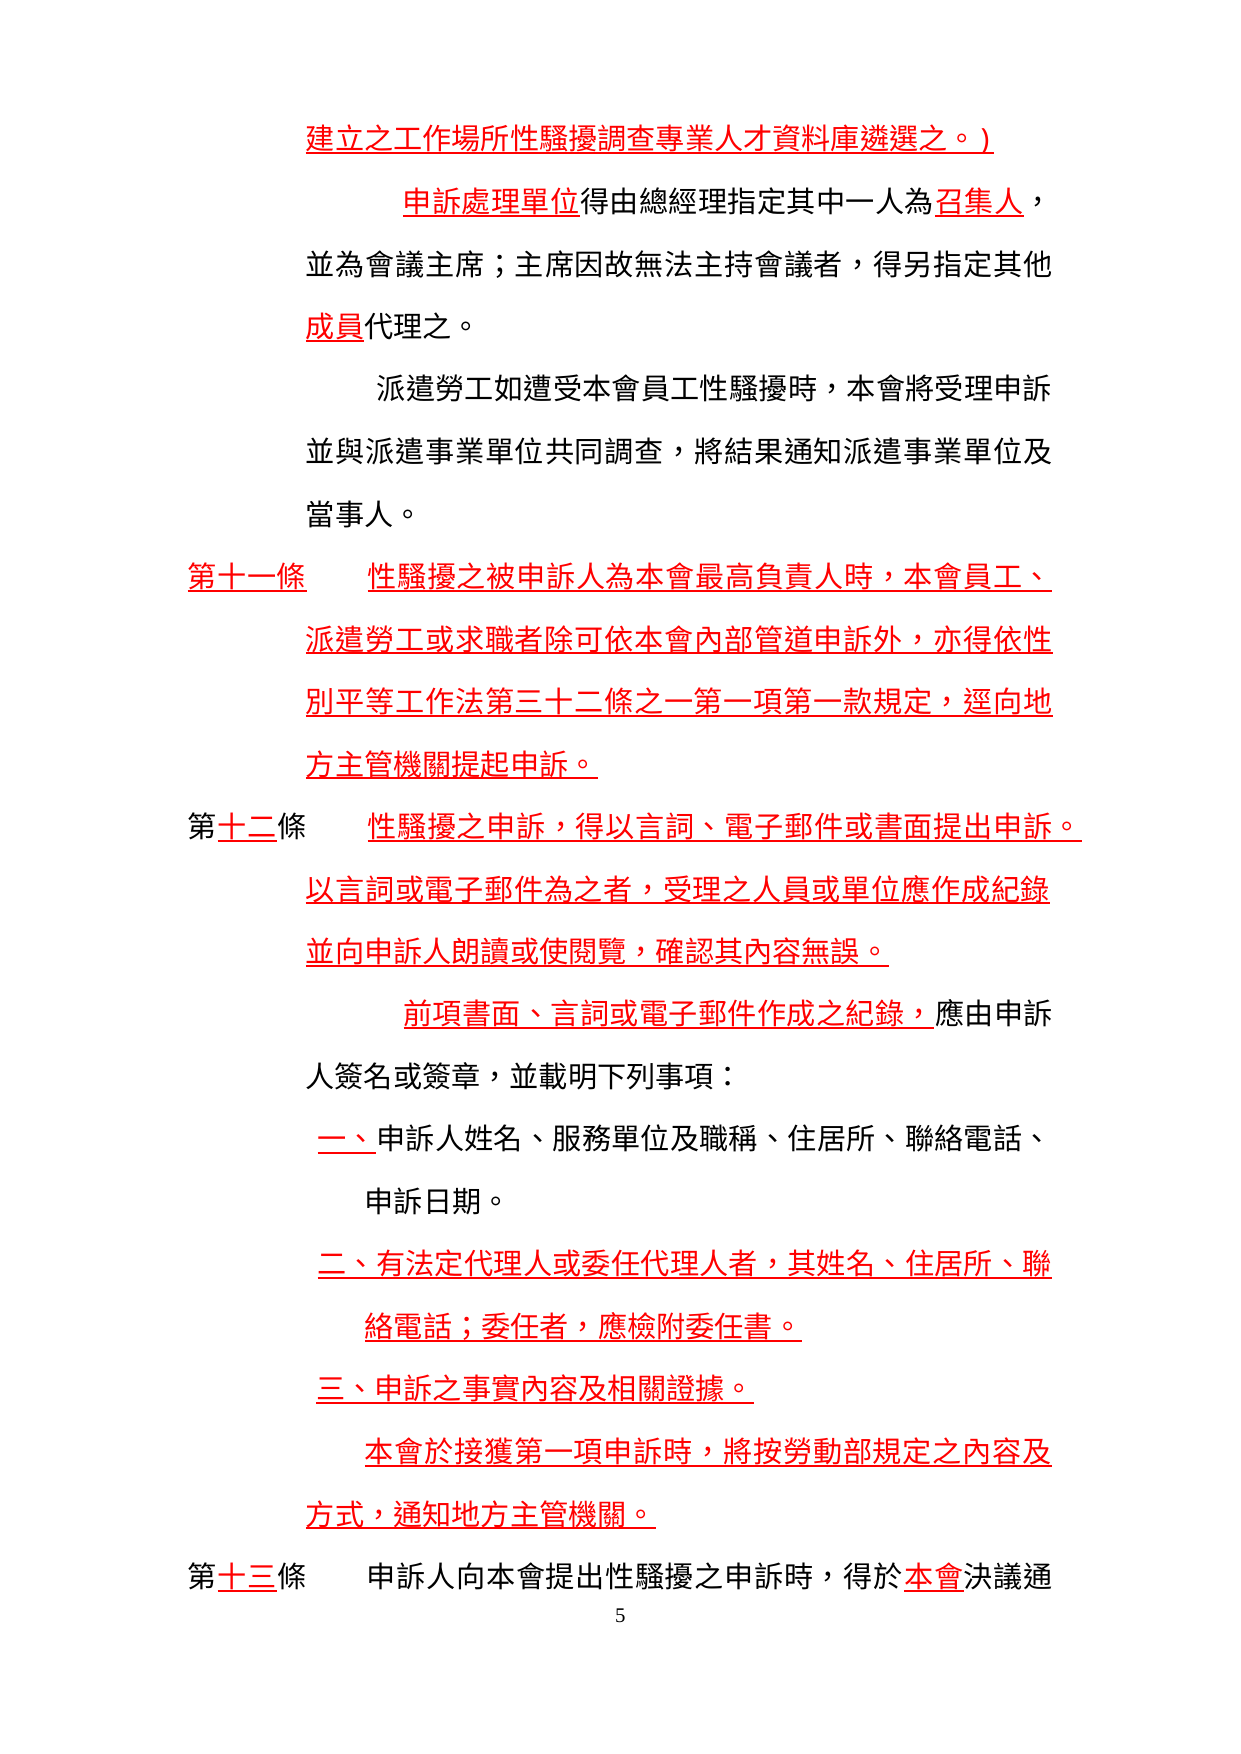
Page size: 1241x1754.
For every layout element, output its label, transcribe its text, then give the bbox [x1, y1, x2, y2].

text 三、申訴之事實內容及相關證據。 [246, 1346, 1053, 1408]
text 申訴處理單位得由總經理指定其中一人為召集人，並為會議主席；主席因故無法主持會議者，得另指定其他成員代理之。 [187, 158, 1053, 346]
text 前項書面、言詞或電子郵件作成之紀錄，應由申訴人簽名或簽章，並載明下列事項： [206, 971, 1053, 1096]
text 第十二條 性騷擾之申訴，得以言詞、電子郵件或書面提出申訴。以言詞或電子郵件為之者，受理之人員或單位應作成紀錄，並向申訴人朗讀或使閱覽，確認其內容無誤。 [187, 783, 1053, 971]
text 建立之工作場所性騷擾調查專業人才資料庫遴選之。) [187, 96, 1053, 158]
text 第十三條 申訴人向本會提出性騷擾之申訴時，得於本會決議通 [187, 1533, 1053, 1596]
text 二、有法定代理人或委任代理人者，其姓名、住居所、聯絡電話；委任者，應檢附委任書。 [246, 1221, 1053, 1346]
text 本會於接獲第一項申訴時，將按勞動部規定之內容及方式，通知地方主管機關。 [306, 1408, 1053, 1533]
text 第十一條 性騷擾之被申訴人為本會最高負責人時，本會員工、派遣勞工或求職者除可依本會內部管道申訴外，亦得依性別平等工作法第三十二條之一第一項第一款規定，逕向地方主管機關提起申訴。 [187, 533, 1053, 783]
text 派遣勞工如遭受本會員工性騷擾時，本會將受理申訴並與派遣事業單位共同調查，將結果通知派遣事業單位及當事人。 [306, 346, 1053, 533]
text 一、申訴人姓名、服務單位及職稱、住居所、聯絡電話、申訴日期。 [246, 1096, 1053, 1221]
